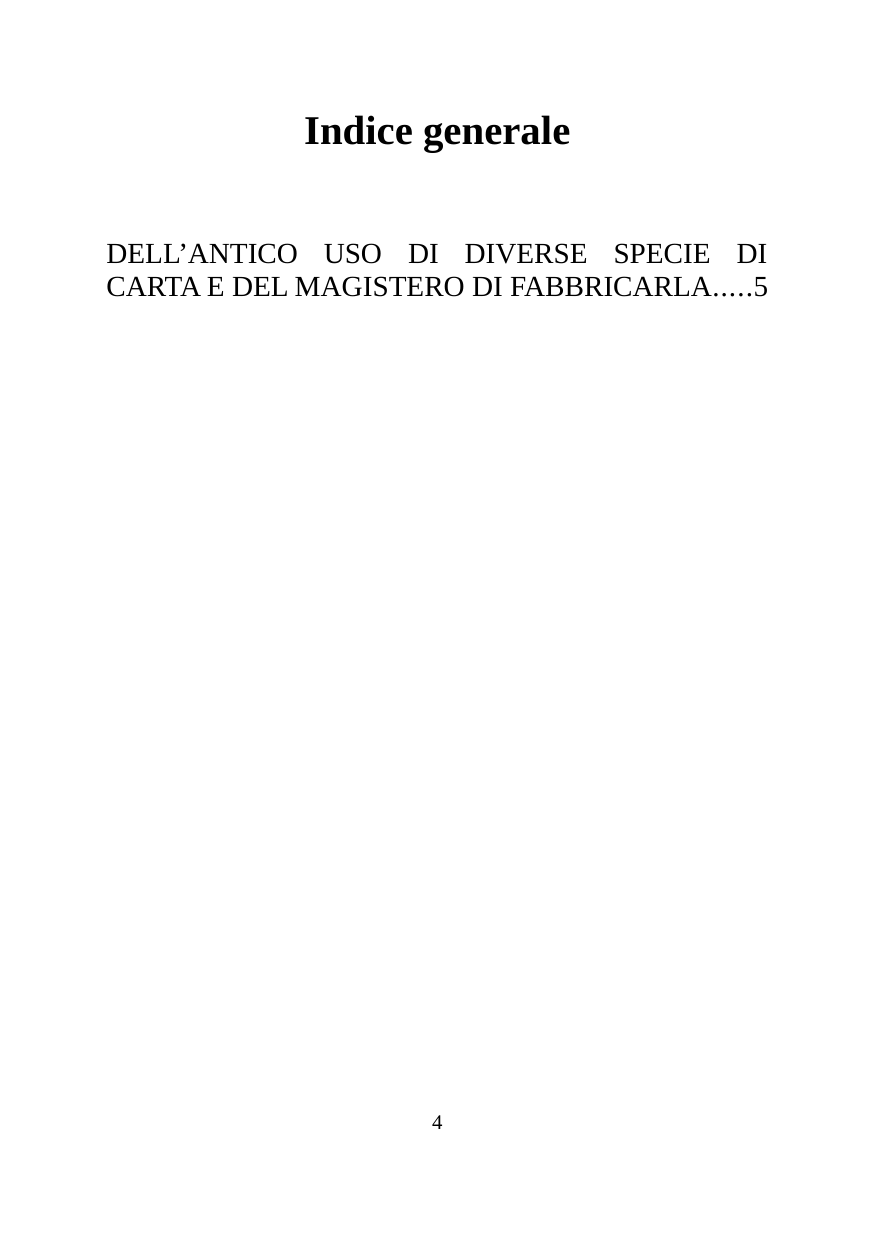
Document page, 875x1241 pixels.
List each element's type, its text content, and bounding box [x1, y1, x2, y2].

subtitle Indice generale [106, 106, 768, 153]
text DELL’ANTICO USO DI DIVERSE SPECIE DI CARTA E DEL MAGISTERO DI FABBRICARLA 5 [106, 236, 768, 303]
